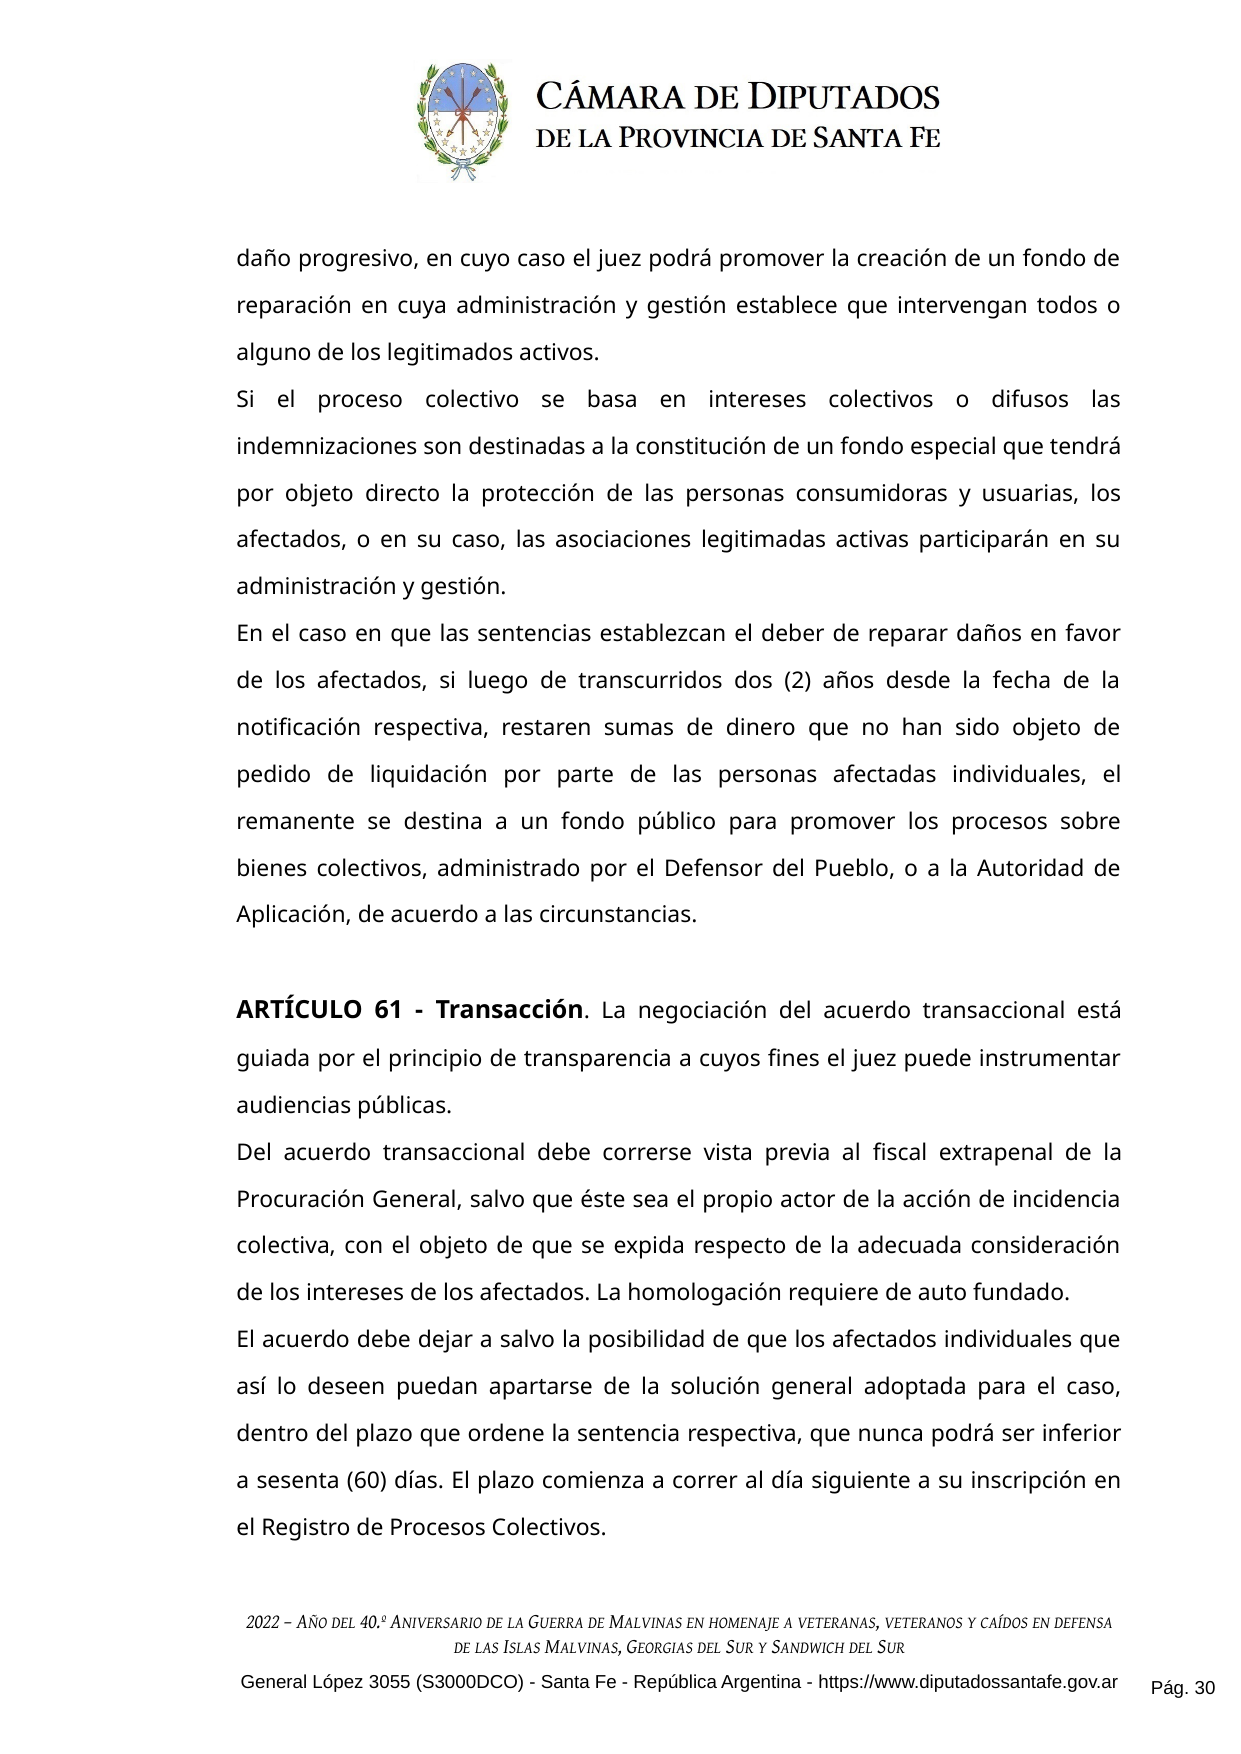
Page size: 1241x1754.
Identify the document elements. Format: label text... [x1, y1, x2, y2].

text ARTÍCULO 61 - Transacción. La negociación del acuerdo transaccional está guiada por el principio de transparencia a cuyos fines el juez puede instrumentar audiencias públicas. [236, 992, 1122, 1120]
text Si el proceso colectivo se basa en intereses colectivos o difusos las indemnizaciones son destinadas a la constitución de un fondo especial que tendrá por objeto directo la protección de las personas consumidoras y usuarias, los afectados, o en su caso, las asociaciones legitimadas activas participarán en su administración y gestión. [236, 383, 1122, 602]
picture [413, 59, 945, 183]
text En el caso en que las sentencias establezcan el deber de reparar daños en favor de los afectados, si luego de transcurridos dos (2) años desde la fecha de la notificación respectiva, restaren sumas de dinero que no han sido objeto de pedido de liquidación por parte de las personas afectadas individuales, el remanente se destina a un fondo público para promover los procesos sobre bienes colectivos, administrado por el Defensor del Pueblo, o a la Autoridad de Aplicación, de acuerdo a las circunstancias. [236, 617, 1122, 930]
text El acuerdo debe dejar a salvo la posibilidad de que los afectados individuales que así lo deseen puedan apartarse de la solución general adoptada para el caso, dentro del plazo que ordene la sentencia respectiva, que nunca podrá ser inferior a sesenta (60) días. El plazo comienza a correr al día siguiente a su inscripción en el Registro de Procesos Colectivos. [236, 1323, 1122, 1542]
text daño progresivo, en cuyo caso el juez podrá promover la creación de un fondo de reparación en cuya administración y gestión establece que intervengan todos o alguno de los legitimados activos. [236, 242, 1122, 367]
text Del acuerdo transaccional debe correrse vista previa al fiscal extrapenal de la Procuración General, salvo que éste sea el propio actor de la acción de incidencia colectiva, con el objeto de que se expida respecto de la adecuada consideración de los intereses de los afectados. La homologación requiere de auto fundado. [236, 1136, 1122, 1307]
